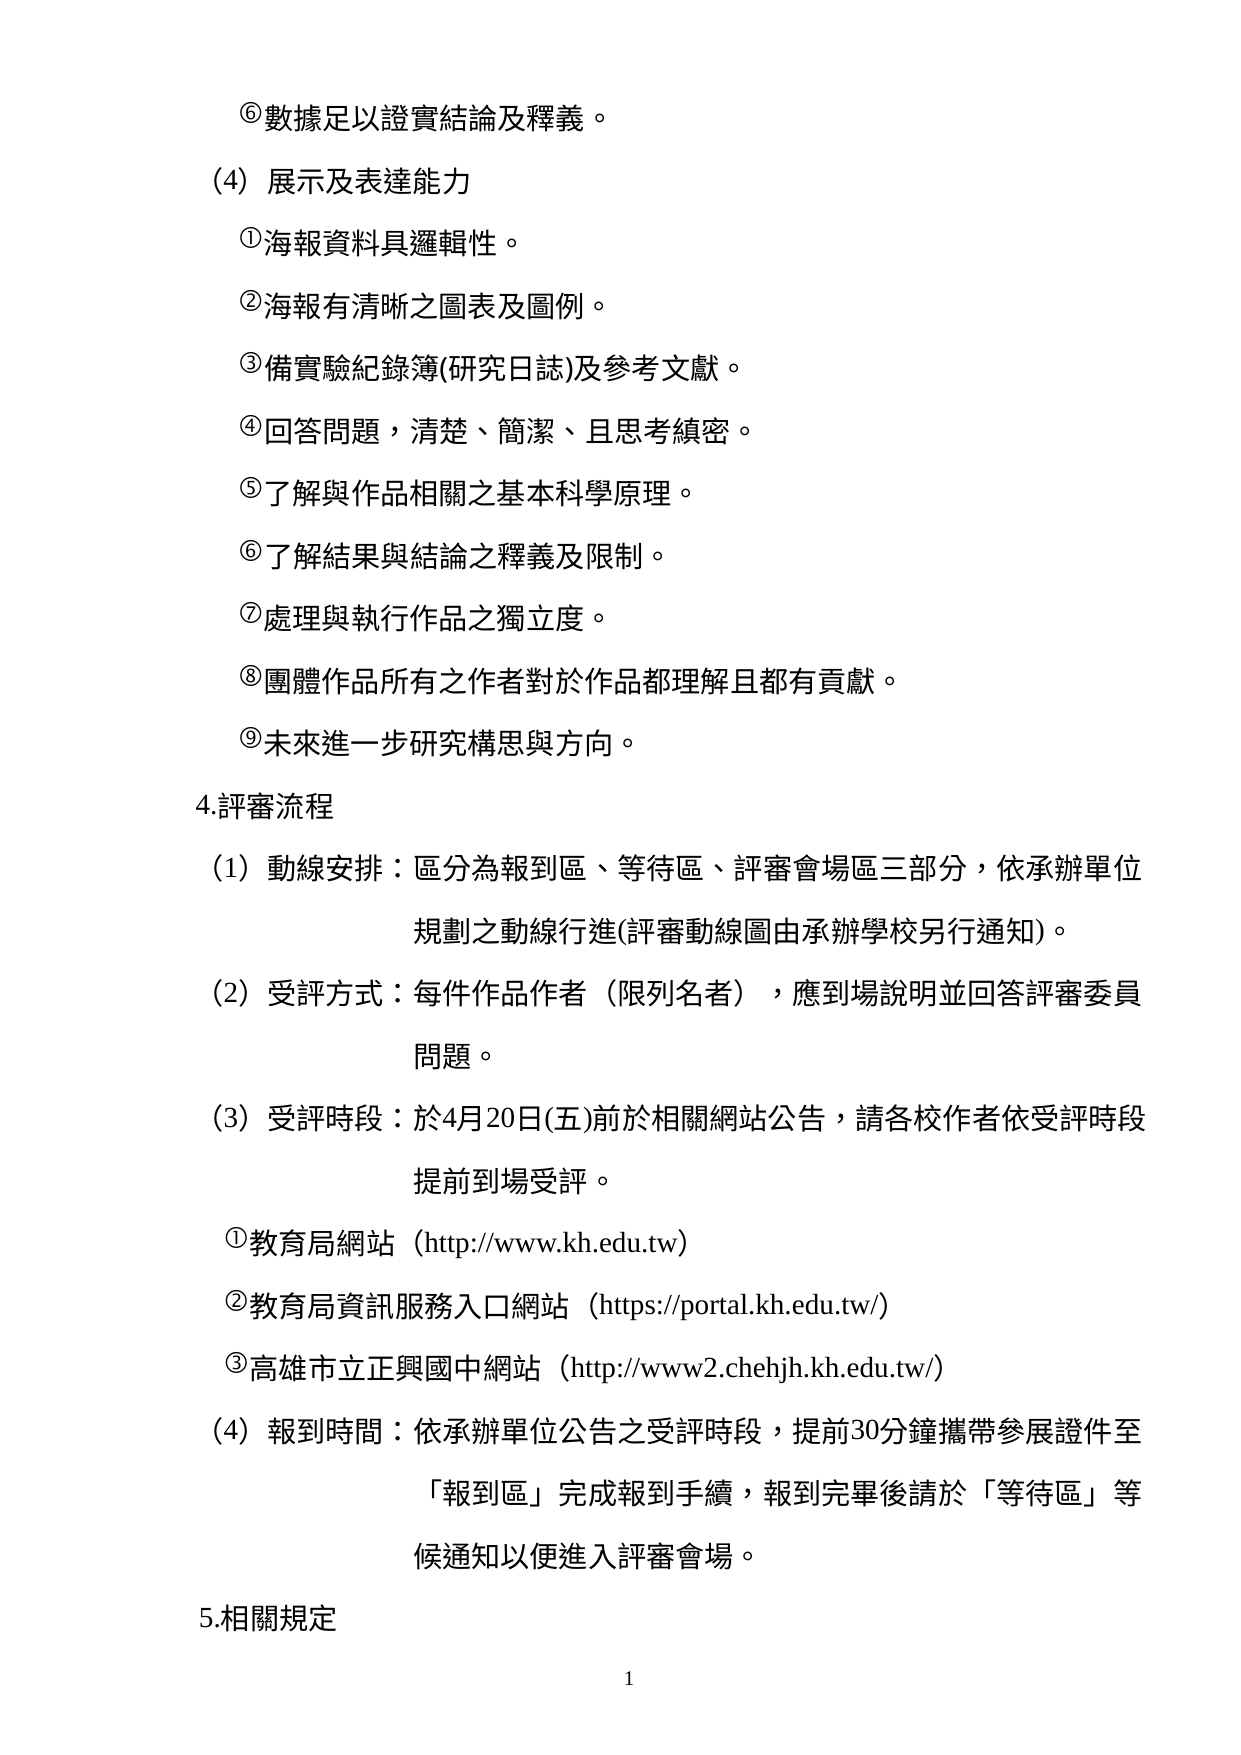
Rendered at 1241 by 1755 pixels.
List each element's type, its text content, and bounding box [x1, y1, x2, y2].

text 教育局資訊服務入口網站（https://portal.kh.edu.tw/） [106, 1263, 1152, 1325]
text （3）受評時段：於4月20日(五)前於相關網站公告，請各校作者依受評時段提前到場受評。 [194, 1075, 1152, 1200]
text 5.相關規定 [199, 1575, 1152, 1638]
text 回答問題，清楚、簡潔、且思考縝密。 [106, 388, 1152, 450]
text 數據足以證實結論及釋義。 [106, 75, 1152, 138]
text 教育局網站（http://www.kh.edu.tw） [106, 1200, 1152, 1263]
text 未來進一步研究構思與方向。 [106, 700, 1152, 763]
text 處理與執行作品之獨立度。 [106, 575, 1152, 638]
text 海報有清晰之圖表及圖例。 [106, 263, 1152, 325]
text （4）展示及表達能力 [106, 138, 1152, 200]
text 海報資料具邏輯性。 [106, 200, 1152, 263]
text 高雄市立正興國中網站（http://www2.chehjh.kh.edu.tw/） [106, 1325, 1152, 1388]
text （2）受評方式：每件作品作者（限列名者），應到場說明並回答評審委員問題。 [194, 950, 1152, 1075]
text 團體作品所有之作者對於作品都理解且都有貢獻。 [106, 638, 1152, 700]
text （1）動線安排：區分為報到區、等待區、評審會場區三部分，依承辦單位規劃之動線行進(評審動線圖由承辦學校另行通知)。 [194, 825, 1152, 950]
text 備實驗紀錄簿(研究日誌)及參考文獻。 [106, 325, 1152, 388]
text 了解結果與結論之釋義及限制。 [106, 513, 1152, 575]
text 4.評審流程 [106, 763, 1152, 825]
text 了解與作品相關之基本科學原理。 [106, 450, 1152, 513]
text （4）報到時間：依承辦單位公告之受評時段，提前30分鐘攜帶參展證件至「報到區」完成報到手續，報到完畢後請於「等待區」等候通知以便進入評審會場。 [194, 1388, 1152, 1575]
